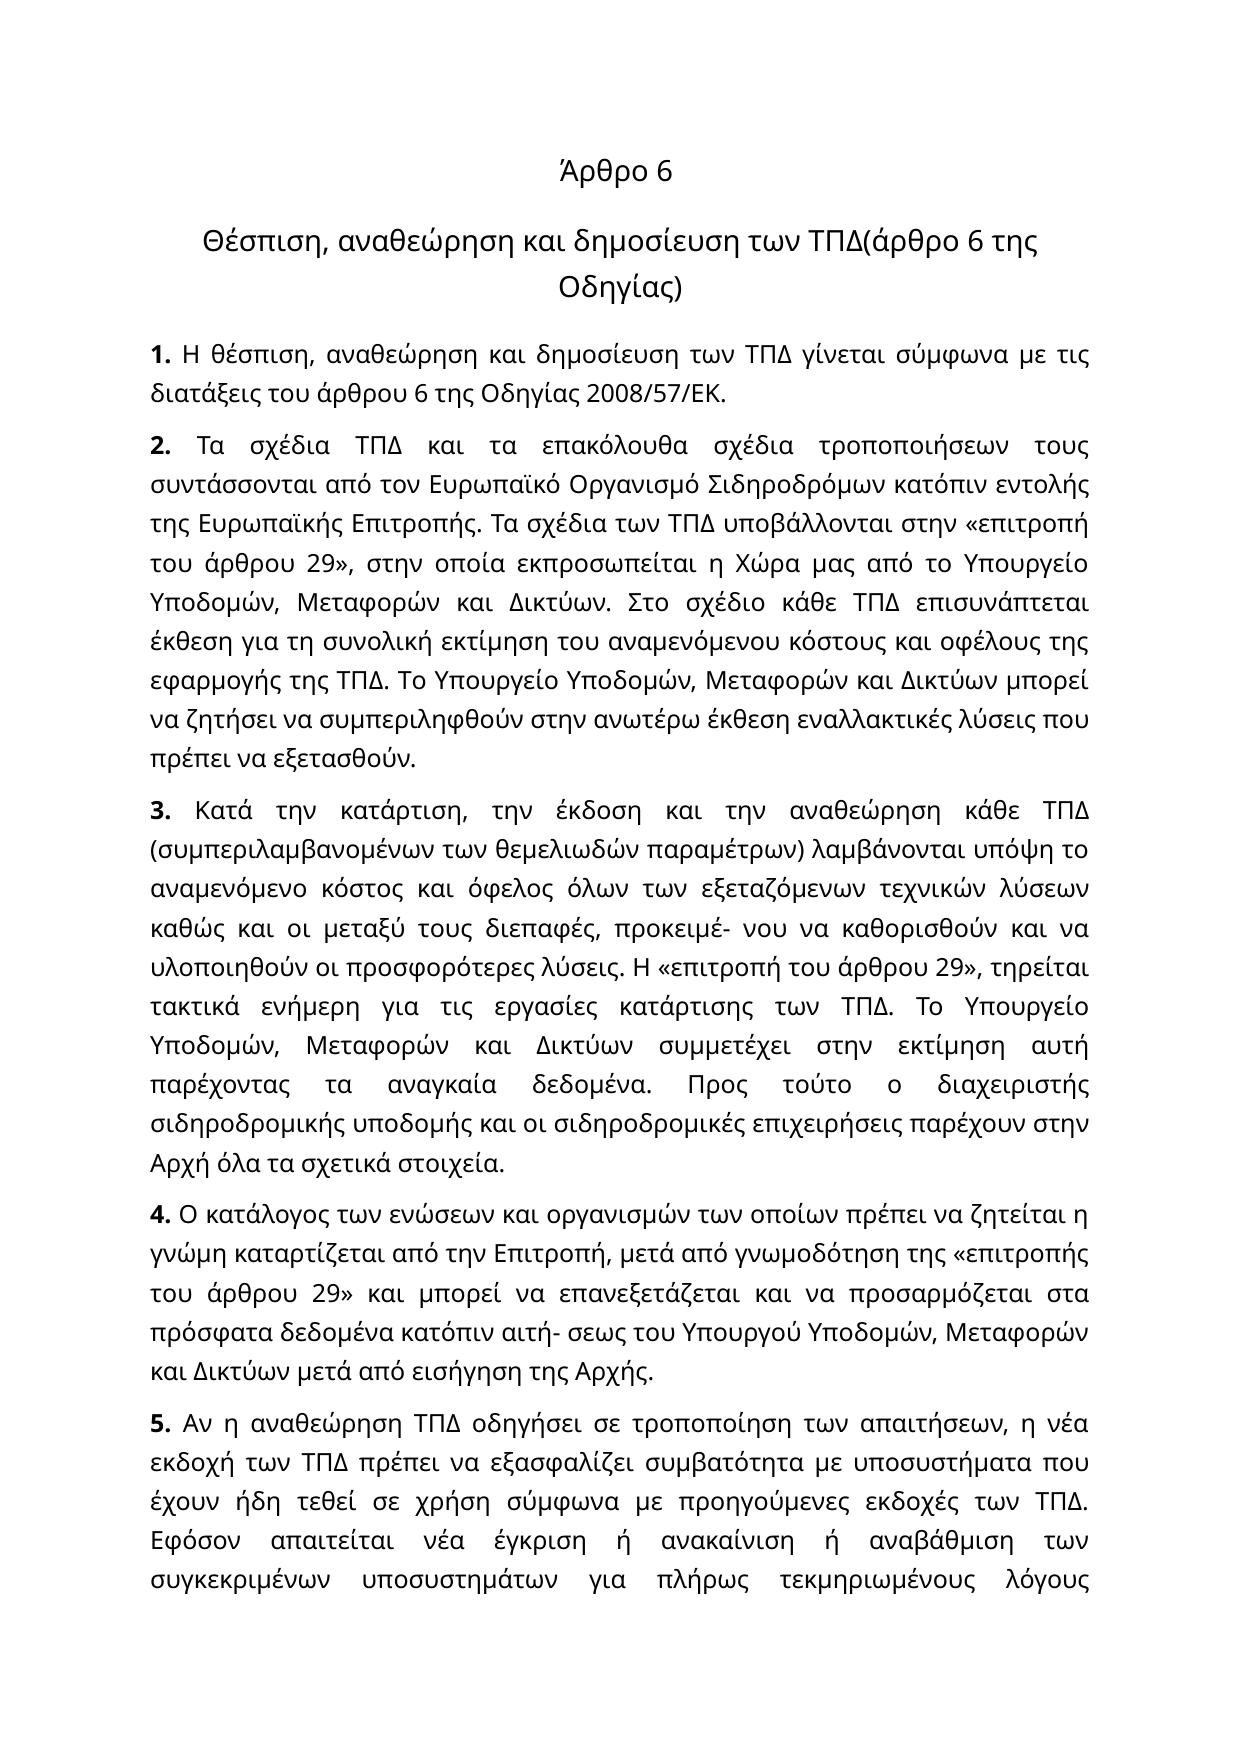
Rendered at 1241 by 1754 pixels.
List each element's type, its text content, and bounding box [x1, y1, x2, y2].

text 3. Κατά την κατάρτιση, την έκδοση και την αναθεώρηση κάθε ΤΠΔ (συμπεριλαμβανομένων των θεμελιωδών παραμέτρων) λαμβάνονται υπόψη το αναμενόμενο κόστος και όφελος όλων των εξεταζόμενων τεχνικών λύσεων καθώς και οι μεταξύ τους διεπαφές, προκειμέ- νου να καθορισθούν και να υλοποιηθούν οι προσφορότερες λύσεις. Η «επιτροπή του άρθρου 29», τηρείται τακτικά ενήμερη για τις εργασίες κατάρτισης των ΤΠΔ. To Υπουργείο Υποδομών, Μεταφορών και Δικτύων συμμετέχει στην εκτίμηση αυτή παρέχοντας τα αναγκαία δεδομένα. Προς τούτο ο διαχειριστής σιδηροδρομικής υποδομής και οι σιδηροδρομικές επιχειρήσεις παρέχουν στην Αρχή όλα τα σχετικά στοιχεία. [150, 793, 1090, 1179]
text 4. Ο κατάλογος των ενώσεων και οργανισμών των οποίων πρέπει να ζητείται η γνώμη καταρτίζεται από την Επιτροπή, μετά από γνωμοδότηση της «επιτροπής του άρθρου 29» και μπορεί να επανεξετάζεται και να προσαρμόζεται στα πρόσφατα δεδομένα κατόπιν αιτή- σεως του Υπουργού Υποδομών, Μεταφορών και Δικτύων μετά από εισήγηση της Αρχής. [150, 1197, 1090, 1388]
subtitle Θέσπιση, αναθεώρηση και δημοσίευση των ΤΠΔ(άρθρο 6 της Οδηγίας) [150, 221, 1090, 306]
text 2. Τα σχέδια ΤΠΔ και τα επακόλουθα σχέδια τροποποιήσεων τους συντάσσονται από τον Ευρωπαϊκό Οργανισμό Σιδηροδρόμων κατόπιν εντολής της Ευρωπαϊκής Επιτροπής. Τα σχέδια των ΤΠΔ υποβάλλονται στην «επιτροπή του άρθρου 29», στην οποία εκπροσωπείται η Χώρα μας από το Υπουργείο Υποδομών, Μεταφορών και Δικτύων. Στο σχέδιο κάθε ΤΠΔ επισυνάπτεται έκθεση για τη συνολική εκτίμηση του αναμενόμενου κόστους και οφέλους της εφαρμογής της ΤΠΔ. Tο Υπουργείο Υποδομών, Μεταφορών και Δικτύων μπορεί να ζητήσει να συμπεριληφθούν στην ανωτέρω έκθεση εναλλακτικές λύσεις που πρέπει να εξετασθούν. [150, 428, 1090, 775]
text 5. Αν η αναθεώρηση ΤΠΔ οδηγήσει σε τροποποίηση των απαιτήσεων, η νέα εκδοχή των ΤΠΔ πρέπει να εξασφαλίζει συμβατότητα με υποσυστήματα που έχουν ήδη τεθεί σε χρήση σύμφωνα με προηγούμενες εκδοχές των ΤΠΔ. Εφόσον απαιτείται νέα έγκριση ή ανακαίνιση ή αναβάθμιση των συγκεκριμένων υποσυστημάτων για πλήρως τεκμηριωμένους λόγους [150, 1405, 1090, 1596]
subtitle Άρθρο 6 [150, 150, 1090, 190]
text 1. Η θέσπιση, αναθεώρηση και δημοσίευση των ΤΠΔ γίνεται σύμφωνα με τις διατάξεις του άρθρου 6 της Οδηγίας 2008/57/ΕΚ. [150, 337, 1090, 410]
